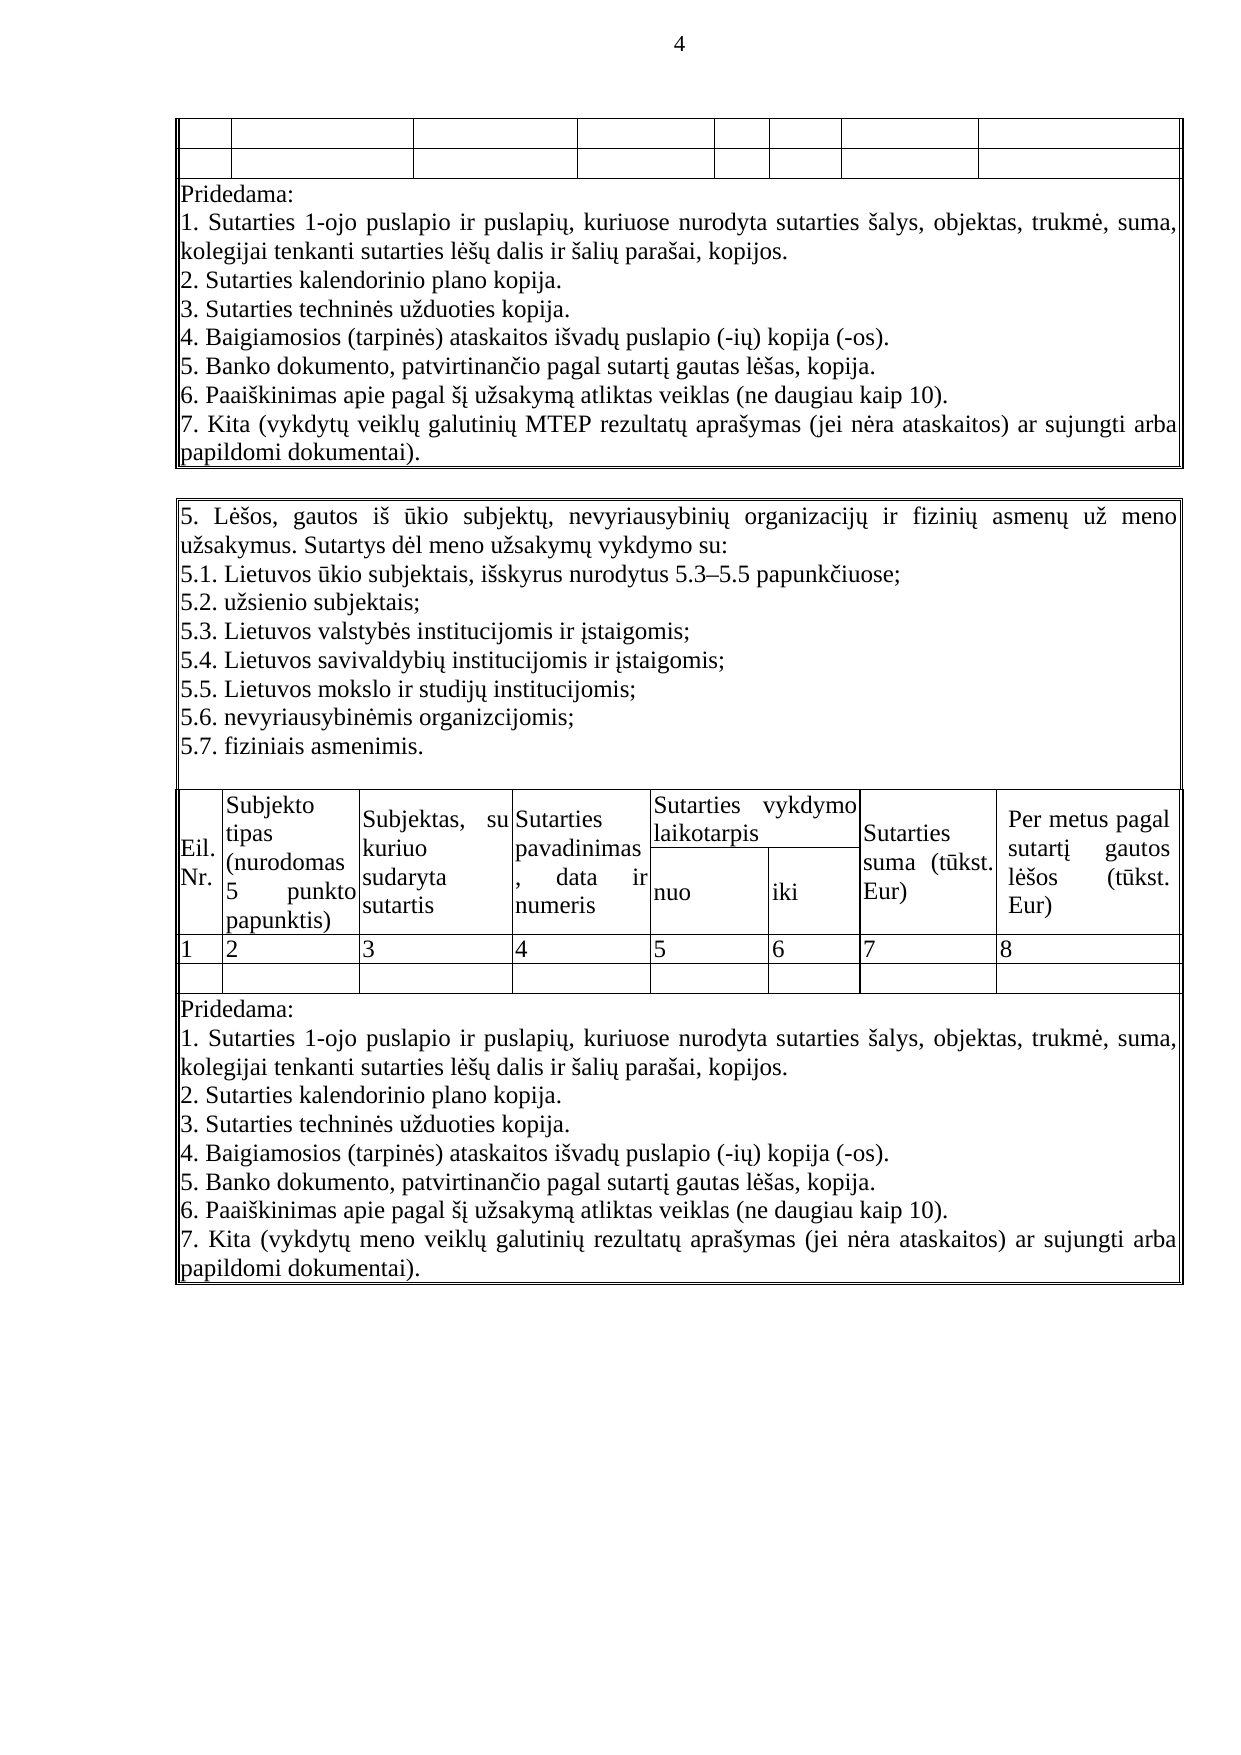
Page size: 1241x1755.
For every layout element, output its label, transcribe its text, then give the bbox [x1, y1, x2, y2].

table_cell Subjektas, su kuriuo sudaryta sutartis [360, 790, 512, 933]
table_cell [770, 119, 841, 148]
table_cell [360, 964, 512, 993]
table_cell [715, 149, 769, 178]
table_cell 6 [769, 935, 859, 963]
table_cell [842, 119, 978, 148]
table_cell [979, 149, 1179, 178]
table_cell Per metus pagal sutartį gautos lėšos (tūkst. Eur) [997, 790, 1179, 933]
table_cell [414, 149, 577, 178]
table_cell nuo [651, 848, 768, 933]
table_cell [997, 964, 1179, 993]
table_header 5. Lėšos, gautos iš ūkio subjektų, nevyriausybinių organizacijų ir fizinių asmenų už meno užsakymus. Sutartys dėl meno užsakymų vykdymo su: 5.1. Lietuvos ūkio subjektais, išskyrus nurodytus 5.3–5.5 papunkčiuose; 5.2. užsienio subjektais; 5.3. Lietuvos valstybės institucijomis ir įstaigomis; 5.4. Lietuvos savivaldybių institucijomis ir įstaigomis; 5.5. Lietuvos mokslo ir studijų institucijomis; 5.6. nevyriausybinėmis organizcijomis; 5.7. fiziniais asmenimis. [179, 501, 1180, 789]
table_cell Sutarties pavadinimas, data ir numeris [513, 790, 650, 933]
table_cell Eil. Nr. [180, 790, 222, 933]
table_cell [223, 964, 359, 993]
table_cell 4 [513, 935, 650, 963]
table_cell [770, 149, 841, 178]
table_cell [578, 119, 714, 148]
table_cell iki [769, 848, 859, 933]
table_cell [232, 119, 413, 148]
table_cell [414, 119, 577, 148]
table_cell [842, 149, 978, 178]
table_cell 2 [223, 935, 359, 963]
table_cell [769, 964, 859, 993]
table_cell [180, 964, 222, 993]
table_cell [578, 149, 714, 178]
table_cell 5 [651, 935, 768, 963]
table_cell [180, 119, 231, 148]
table_cell [513, 964, 650, 993]
table_cell [651, 964, 768, 993]
table_cell [979, 119, 1179, 148]
table_cell [232, 149, 413, 178]
table_cell 3 [360, 935, 512, 963]
table_cell [861, 964, 996, 993]
table_cell Pridedama: 1. Sutarties 1-ojo puslapio ir puslapių, kuriuose nurodyta sutarties šalys, objektas, trukmė, suma, kolegijai tenkanti sutarties lėšų dalis ir šalių parašai, kopijos. 2. Sutarties kalendorinio plano kopija. 3. Sutarties techninės užduoties kopija. 4. Baigiamosios (tarpinės) ataskaitos išvadų puslapio (-ių) kopija (-os). 5. Banko dokumento, patvirtinančio pagal sutartį gautas lėšas, kopija. 6. Paaiškinimas apie pagal šį užsakymą atliktas veiklas (ne daugiau kaip 10). 7. Kita (vykdytų meno veiklų galutinių rezultatų aprašymas (jei nėra ataskaitos) ar sujungti arba papildomi dokumentai). [180, 994, 1179, 1282]
table_cell Sutarties suma (tūkst. Eur) [861, 790, 996, 933]
table_cell Sutarties vykdymo laikotarpis [651, 790, 859, 847]
table_cell Subjekto tipas (nurodomas 5 punkto papunktis) [223, 790, 359, 933]
table_cell [180, 149, 231, 178]
table_cell 8 [997, 935, 1179, 963]
table_cell Pridedama: 1. Sutarties 1-ojo puslapio ir puslapių, kuriuose nurodyta sutarties šalys, objektas, trukmė, suma, kolegijai tenkanti sutarties lėšų dalis ir šalių parašai, kopijos. 2. Sutarties kalendorinio plano kopija. 3. Sutarties techninės užduoties kopija. 4. Baigiamosios (tarpinės) ataskaitos išvadų puslapio (-ių) kopija (-os). 5. Banko dokumento, patvirtinančio pagal sutartį gautas lėšas, kopija. 6. Paaiškinimas apie pagal šį užsakymą atliktas veiklas (ne daugiau kaip 10). 7. Kita (vykdytų veiklų galutinių MTEP rezultatų aprašymas (jei nėra ataskaitos) ar sujungti arba papildomi dokumentai). [180, 179, 1179, 466]
table_cell [715, 119, 769, 148]
table_cell 1 [180, 935, 222, 963]
table_cell 7 [861, 935, 996, 963]
